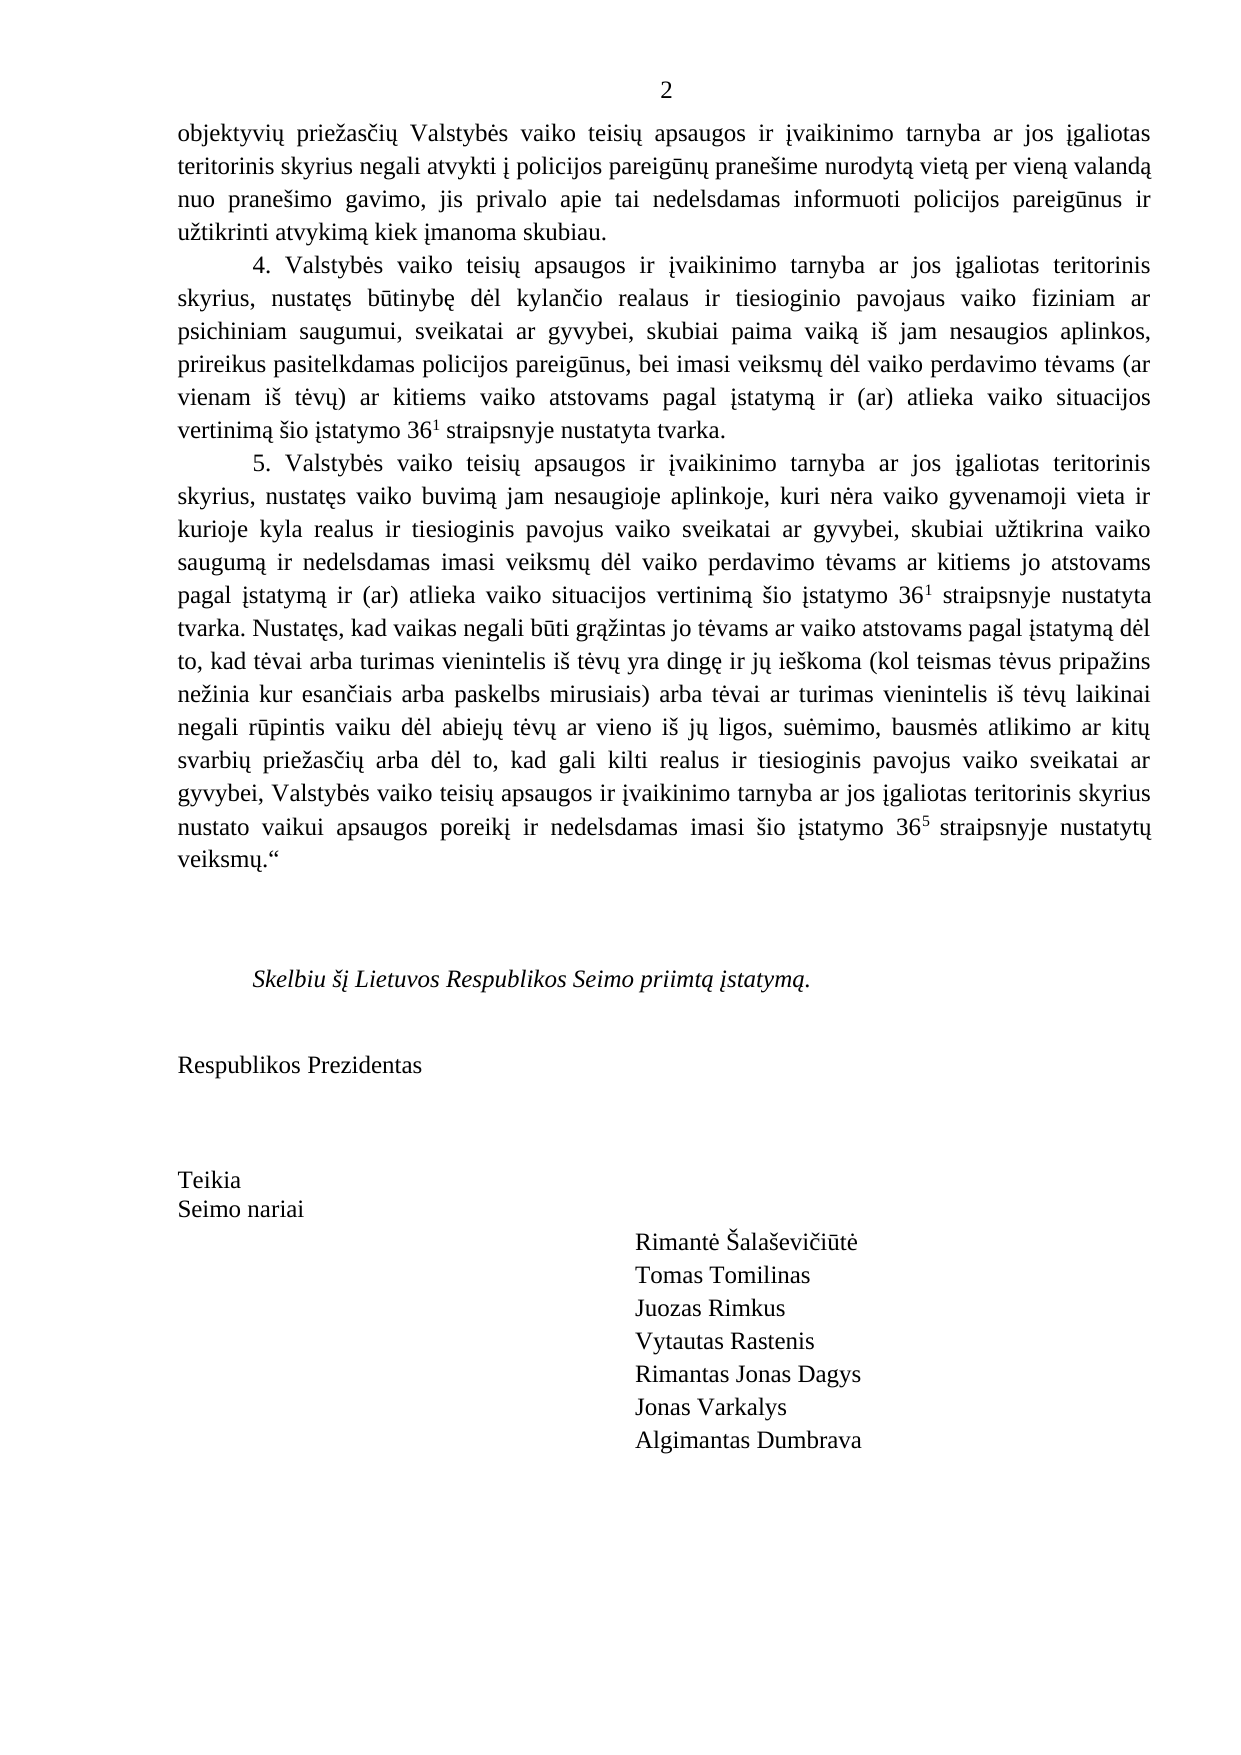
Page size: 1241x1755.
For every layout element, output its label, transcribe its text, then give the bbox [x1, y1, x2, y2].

text Jonas Varkalys [561, 1392, 1152, 1421]
text objektyvių priežasčių Valstybės vaiko teisių apsaugos ir įvaikinimo tarnyba ar jos įgaliotas teritorinis skyrius negali atvykti į policijos pareigūnų pranešime nurodytą vietą per vieną valandą nuo pranešimo gavimo, jis privalo apie tai nedelsdamas informuoti policijos pareigūnus ir užtikrinti atvykimą kiek įmanoma skubiau. [177, 118, 1152, 246]
text Respublikos Prezidentas [177, 1050, 1152, 1079]
text Tomas Tomilinas [561, 1260, 1152, 1289]
text Seimo nariai [177, 1194, 1152, 1223]
text Rimantas Jonas Dagys [561, 1359, 1152, 1388]
text 4. Valstybės vaiko teisių apsaugos ir įvaikinimo tarnyba ar jos įgaliotas teritorinis skyrius, nustatęs būtinybę dėl kylančio realaus ir tiesioginio pavojaus vaiko fiziniam ar psichiniam saugumui, sveikatai ar gyvybei, skubiai paima vaiką iš jam nesaugios aplinkos, prireikus pasitelkdamas policijos pareigūnus, bei imasi veiksmų dėl vaiko perdavimo tėvams (ar vienam iš tėvų) ar kitiems vaiko atstovams pagal įstatymą ir (ar) atlieka vaiko situacijos vertinimą šio įstatymo 361 straipsnyje nustatyta tvarka. [177, 250, 1152, 444]
text Algimantas Dumbrava [561, 1425, 1152, 1454]
text 5. Valstybės vaiko teisių apsaugos ir įvaikinimo tarnyba ar jos įgaliotas teritorinis skyrius, nustatęs vaiko buvimą jam nesaugioje aplinkoje, kuri nėra vaiko gyvenamoji vieta ir kurioje kyla realus ir tiesioginis pavojus vaiko sveikatai ar gyvybei, skubiai užtikrina vaiko saugumą ir nedelsdamas imasi veiksmų dėl vaiko perdavimo tėvams ar kitiems jo atstovams pagal įstatymą ir (ar) atlieka vaiko situacijos vertinimą šio įstatymo 361 straipsnyje nustatyta tvarka. Nustatęs, kad vaikas negali būti grąžintas jo tėvams ar vaiko atstovams pagal įstatymą dėl to, kad tėvai arba turimas vienintelis iš tėvų yra dingę ir jų ieškoma (kol teismas tėvus pripažins nežinia kur esančiais arba paskelbs mirusiais) arba tėvai ar turimas vienintelis iš tėvų laikinai negali rūpintis vaiku dėl abiejų tėvų ar vieno iš jų ligos, suėmimo, bausmės atlikimo ar kitų svarbių priežasčių arba dėl to, kad gali kilti realus ir tiesioginis pavojus vaiko sveikatai ar gyvybei, Valstybės vaiko teisių apsaugos ir įvaikinimo tarnyba ar jos įgaliotas teritorinis skyrius nustato vaikui apsaugos poreikį ir nedelsdamas imasi šio įstatymo 365 straipsnyje nustatytų veiksmų.“ [177, 448, 1152, 873]
text Juozas Rimkus [561, 1293, 1152, 1322]
text Teikia [177, 1165, 1152, 1194]
text Rimantė Šalaševičiūtė [561, 1227, 1152, 1256]
text Vytautas Rastenis [561, 1326, 1152, 1355]
text Skelbiu šį Lietuvos Respublikos Seimo priimtą įstatymą. [177, 964, 1152, 993]
